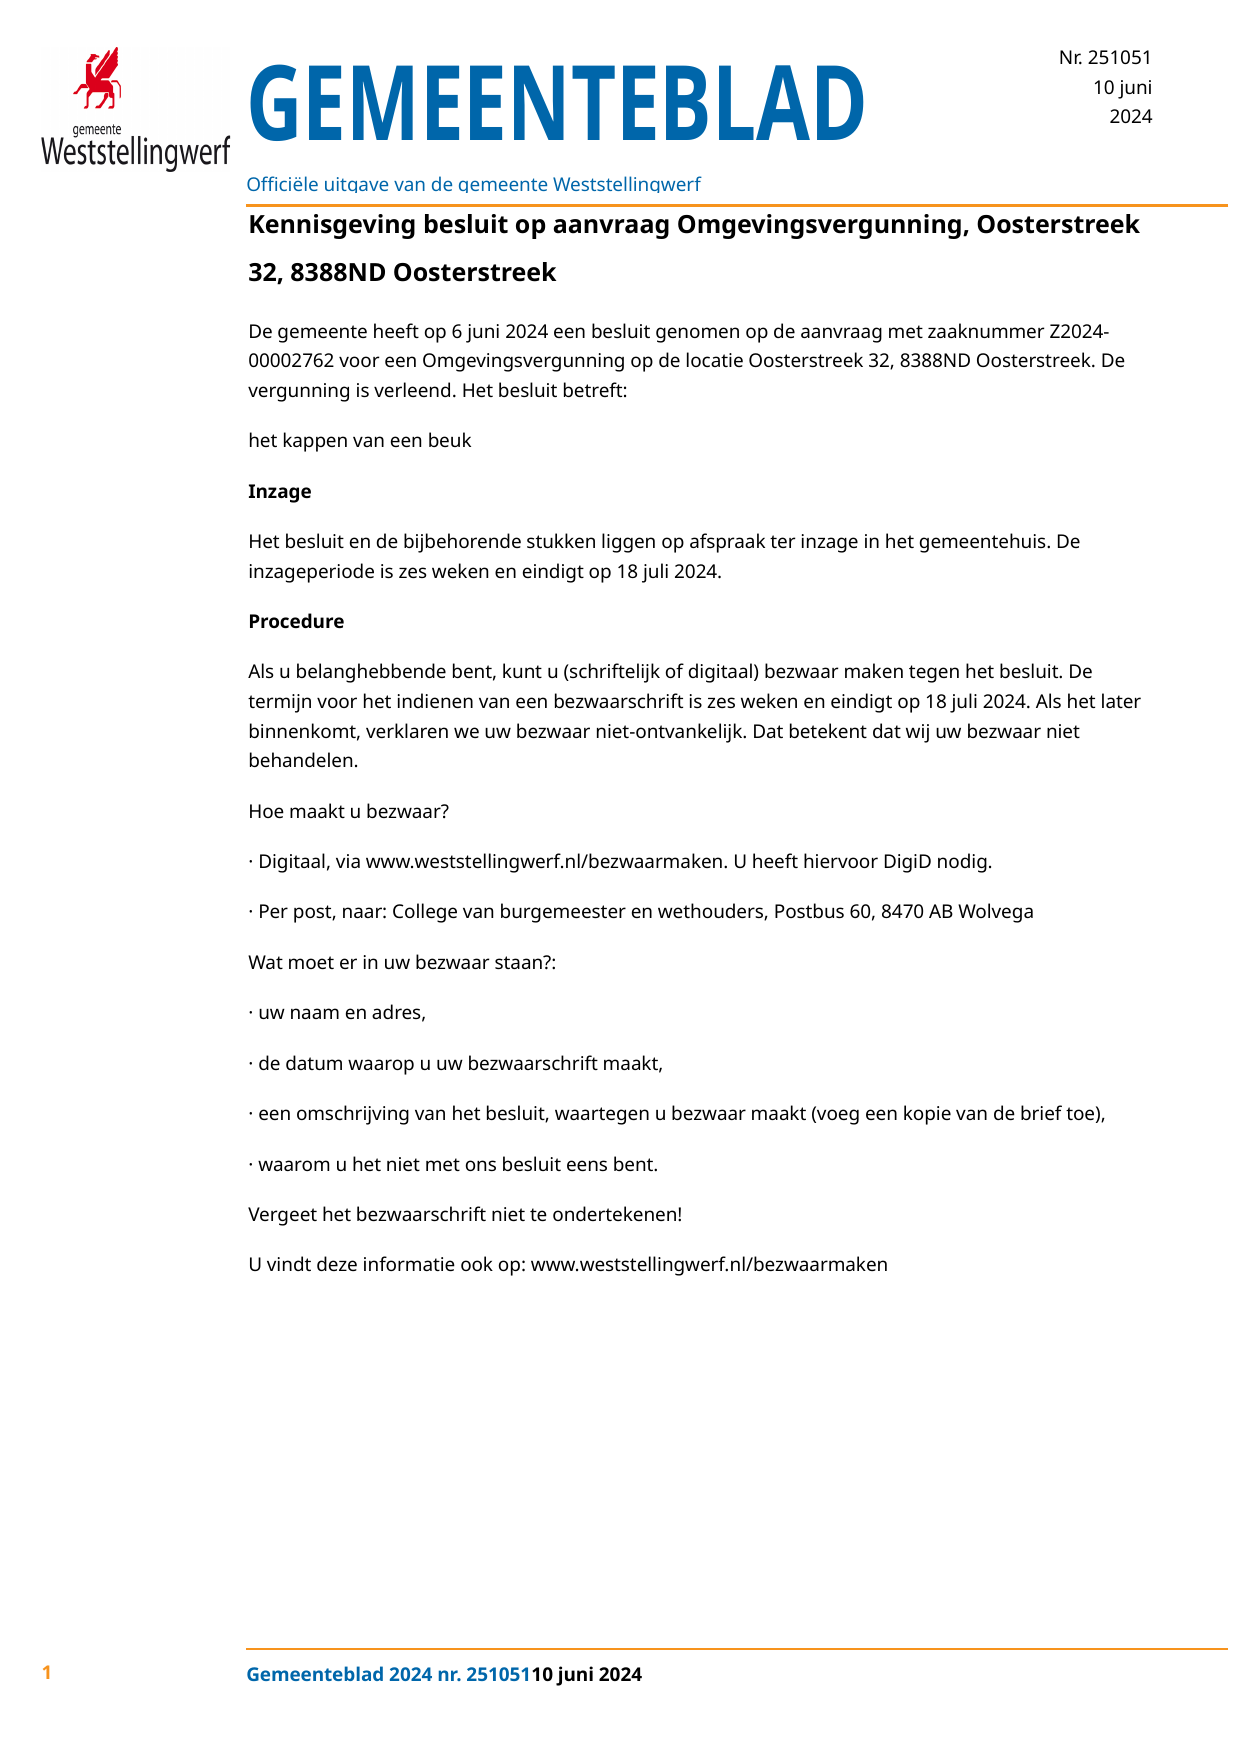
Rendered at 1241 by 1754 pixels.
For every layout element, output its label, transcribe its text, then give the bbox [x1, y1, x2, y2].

text · de datum waarop u uw bezwaarschrift maakt, [248, 1050, 1152, 1076]
text Wat moet er in uw bezwaar staan?: [248, 949, 1152, 975]
text U vindt deze informatie ook op: www.weststellingwerf.nl/bezwaarmaken [248, 1252, 1152, 1277]
text De gemeente heeft op 6 juni 2024 een besluit genomen op de aanvraag met zaaknummer Z2024-00002762 voor een Omgevingsvergunning op de locatie Oosterstreek 32, 8388ND Oosterstreek. De vergunning is verleend. Het besluit betreft: [248, 318, 1152, 403]
text het kappen van een beuk [248, 427, 1152, 453]
text · Per post, naar: College van burgemeester en wethouders, Postbus 60, 8470 AB Wolvega [248, 899, 1152, 924]
text Procedure [248, 608, 1152, 634]
text · Digitaal, via www.weststellingwerf.nl/bezwaarmaken. U heeft hiervoor DigiD nodig. [248, 848, 1152, 874]
text · uw naam en adres, [248, 999, 1152, 1025]
text Het besluit en de bijbehorende stukken liggen op afspraak ter inzage in het gemeentehuis. De inzageperiode is zes weken en eindigt op 18 juli 2024. [248, 528, 1152, 584]
text Hoe maakt u bezwaar? [248, 798, 1152, 824]
picture [41, 47, 231, 172]
text Als u belanghebbende bent, kunt u (schriftelijk of digitaal) bezwaar maken tegen het besluit. De termijn voor het indienen van een bezwaarschrift is zes weken en eindigt op 18 juli 2024. Als het later binnenkomt, verklaren we uw bezwaar niet-ontvankelijk. Dat betekent dat wij uw bezwaar niet behandelen. [248, 659, 1152, 773]
text · een omschrijving van het besluit, waartegen u bezwaar maakt (voeg een kopie van de brief toe), [248, 1100, 1152, 1126]
text · waarom u het niet met ons besluit eens bent. [248, 1151, 1152, 1177]
text Vergeet het bezwaarschrift niet te ondertekenen! [248, 1201, 1152, 1227]
text Inzage [248, 478, 1152, 504]
text Kennisgeving besluit op aanvraag Omgevingsvergunning, Oosterstreek 32, 8388ND Oosterstreek [248, 207, 1152, 288]
